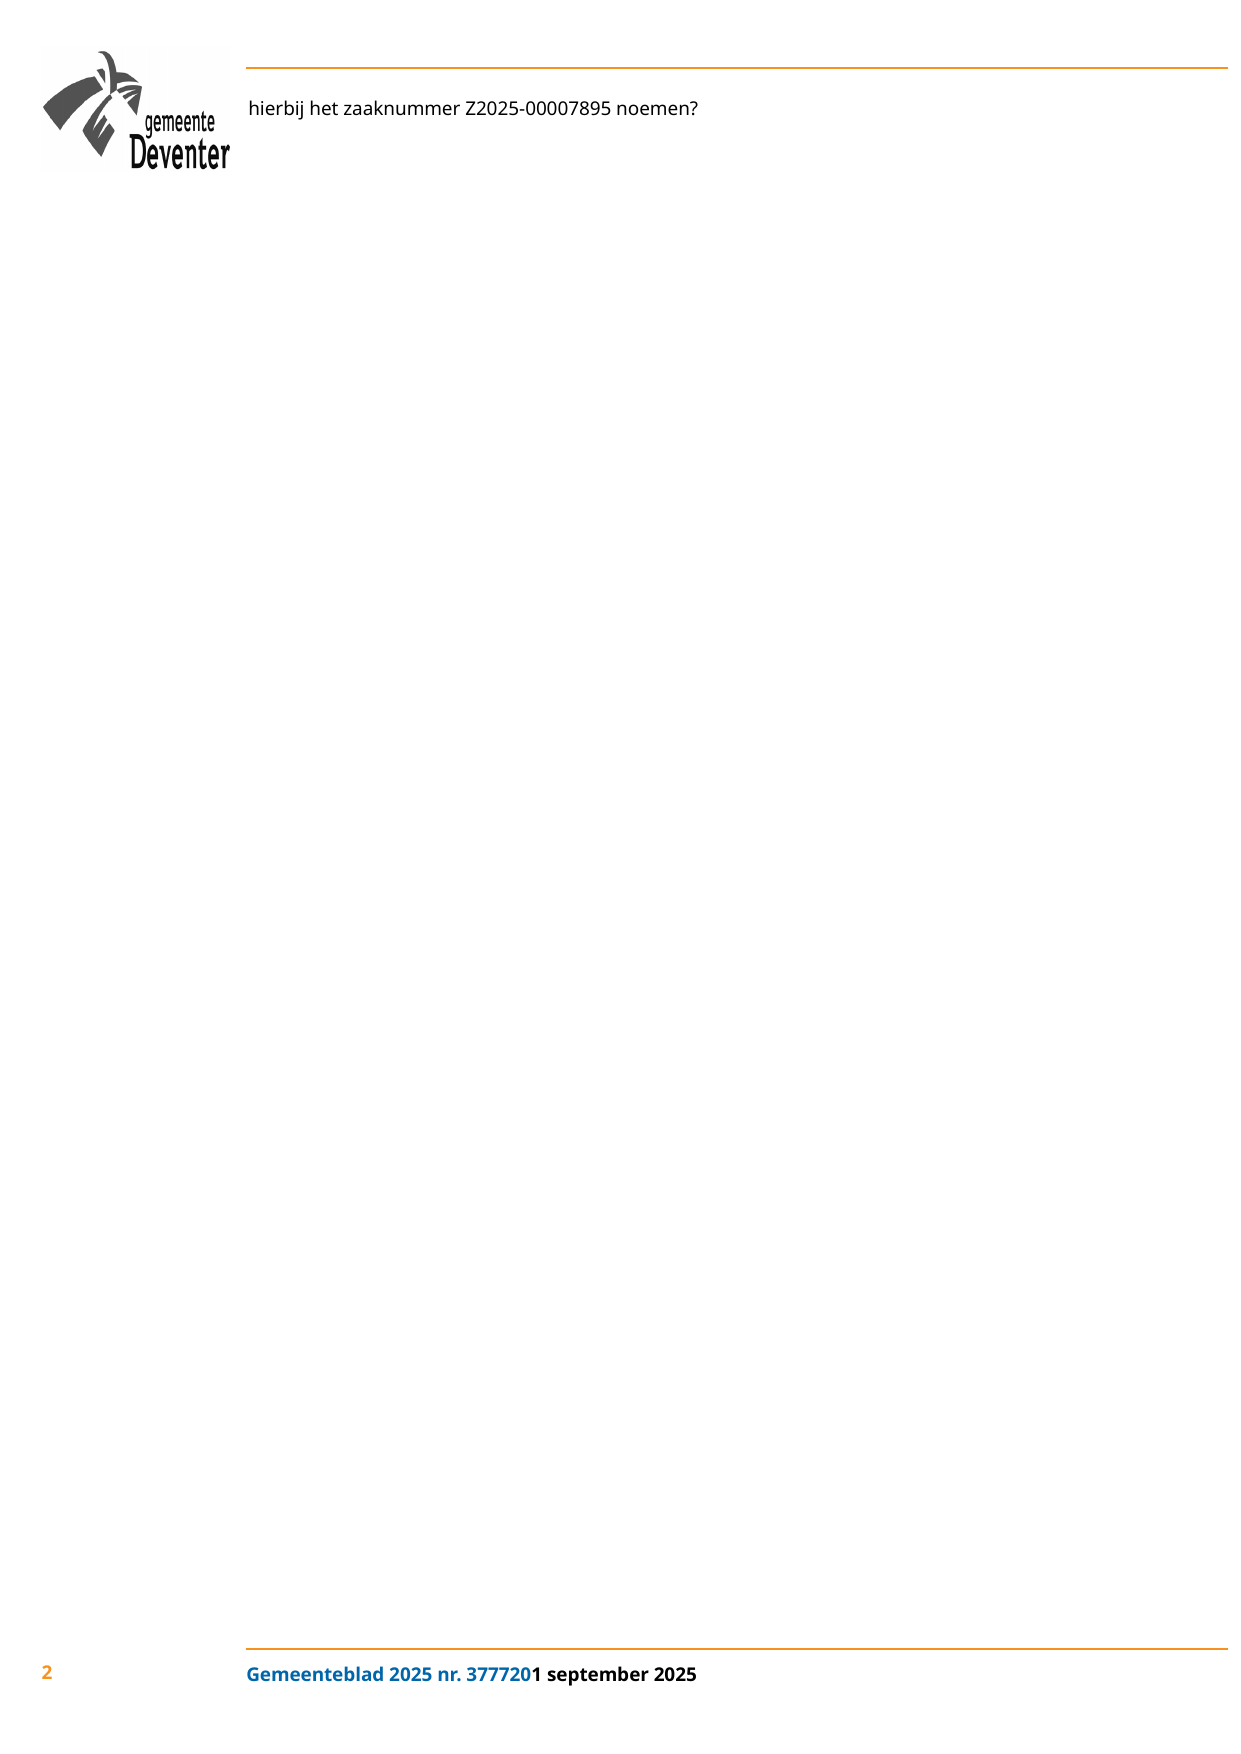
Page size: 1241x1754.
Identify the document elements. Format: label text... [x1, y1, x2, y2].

picture [41, 47, 231, 172]
text hierbij het zaaknummer Z2025-00007895 noemen? [248, 95, 1152, 121]
